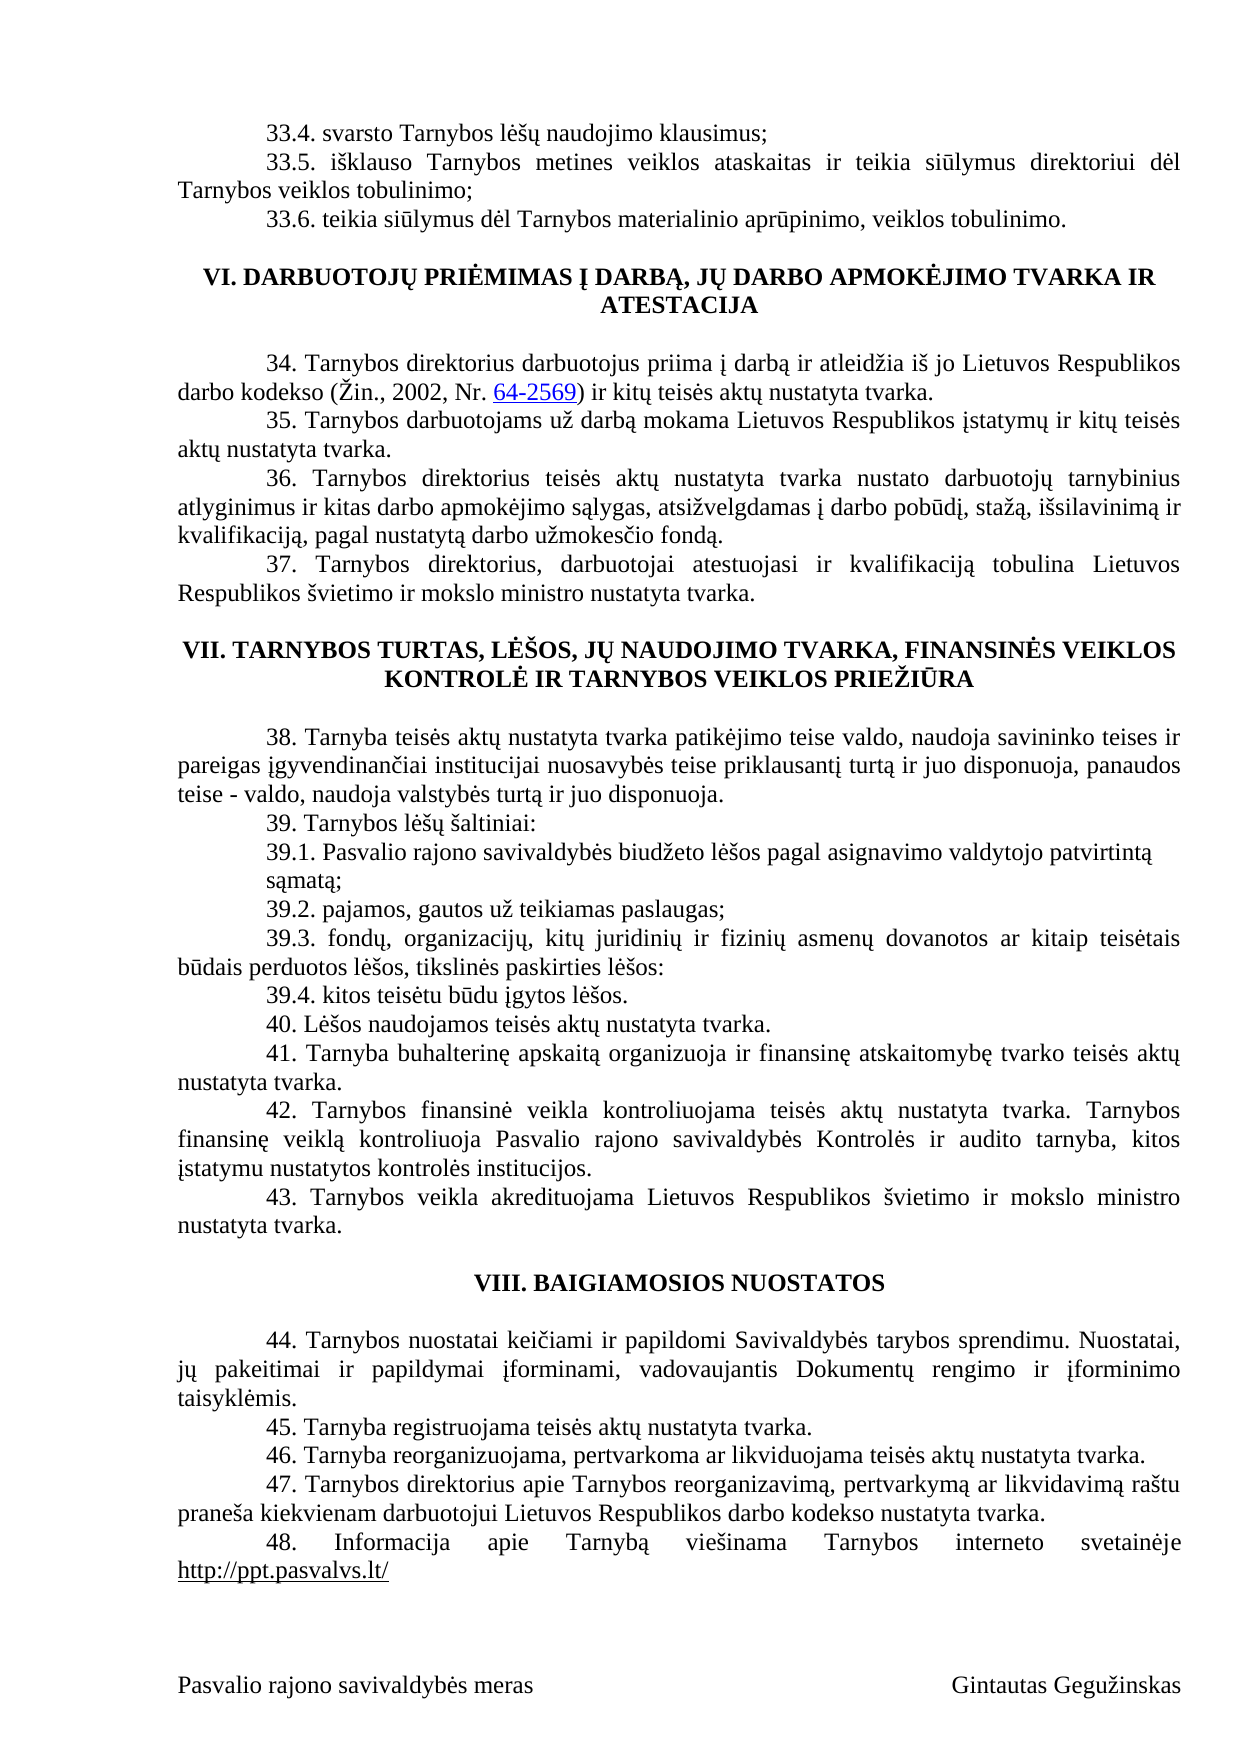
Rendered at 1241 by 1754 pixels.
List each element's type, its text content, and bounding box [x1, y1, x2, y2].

text VIII. BAIGIAMOSIOS NUOSTATOS [177, 1268, 1181, 1297]
text 46. Tarnyba reorganizuojama, pertvarkoma ar likviduojama teisės aktų nustatyta tvarka. [177, 1441, 1181, 1469]
text 36. Tarnybos direktorius teisės aktų nustatyta tvarka nustato darbuotojų tarnybinius atlyginimus ir kitas darbo apmokėjimo sąlygas, atsižvelgdamas į darbo pobūdį, stažą, išsilavinimą ir kvalifikaciją, pagal nustatytą darbo užmokesčio fondą. [177, 463, 1181, 549]
text 37. Tarnybos direktorius, darbuotojai atestuojasi ir kvalifikaciją tobulina Lietuvos Respublikos švietimo ir mokslo ministro nustatyta tvarka. [177, 549, 1181, 607]
text 39.4. kitos teisėtu būdu įgytos lėšos. [177, 981, 1181, 1009]
text 33.4. svarsto Tarnybos lėšų naudojimo klausimus; [177, 118, 1181, 147]
text 40. Lėšos naudojamos teisės aktų nustatyta tvarka. [177, 1009, 1181, 1038]
text 39.2. pajamos, gautos už teikiamas paslaugas; [177, 894, 1181, 923]
text VII. TARNYBOS TURTAS, LĖŠOS, JŲ NAUDOJIMO TVARKA, FINANSINĖS VEIKLOS KONTROLĖ IR TARNYBOS VEIKLOS PRIEŽIŪRA [177, 636, 1181, 693]
text 34. Tarnybos direktorius darbuotojus priima į darbą ir atleidžia iš jo Lietuvos Respublikos darbo kodekso (Žin., 2002, Nr. 64-2569) ir kitų teisės aktų nustatyta tvarka. [177, 348, 1181, 406]
text sąmatą; [177, 866, 1181, 894]
text 47. Tarnybos direktorius apie Tarnybos reorganizavimą, pertvarkymą ar likvidavimą raštu praneša kiekvienam darbuotojui Lietuvos Respublikos darbo kodekso nustatyta tvarka. [177, 1469, 1181, 1527]
text 33.6. teikia siūlymus dėl Tarnybos materialinio aprūpinimo, veiklos tobulinimo. [177, 204, 1181, 233]
text 48. Informacija apie Tarnybą viešinama Tarnybos interneto svetainėje http://ppt.pasvalvs.lt/ [177, 1527, 1181, 1584]
text 35. Tarnybos darbuotojams už darbą mokama Lietuvos Respublikos įstatymų ir kitų teisės aktų nustatyta tvarka. [177, 406, 1181, 463]
text Pasvalio rajono savivaldybės meras Gintautas Gegužinskas [177, 1671, 1181, 1699]
text 33.5. išklauso Tarnybos metines veiklos ataskaitas ir teikia siūlymus direktoriui dėl Tarnybos veiklos tobulinimo; [177, 147, 1181, 204]
text 43. Tarnybos veikla akredituojama Lietuvos Respublikos švietimo ir mokslo ministro nustatyta tvarka. [177, 1182, 1181, 1239]
text 45. Tarnyba registruojama teisės aktų nustatyta tvarka. [177, 1412, 1181, 1441]
text 39.1. Pasvalio rajono savivaldybės biudžeto lėšos pagal asignavimo valdytojo patvirtintą [177, 837, 1181, 866]
text 39. Tarnybos lėšų šaltiniai: [177, 808, 1181, 837]
text 42. Tarnybos finansinė veikla kontroliuojama teisės aktų nustatyta tvarka. Tarnybos finansinę veiklą kontroliuoja Pasvalio rajono savivaldybės Kontrolės ir audito tarnyba, kitos įstatymu nustatytos kontrolės institucijos. [177, 1096, 1181, 1182]
text 38. Tarnyba teisės aktų nustatyta tvarka patikėjimo teise valdo, naudoja savininko teises ir pareigas įgyvendinančiai institucijai nuosavybės teise priklausantį turtą ir juo disponuoja, panaudos teise - valdo, naudoja valstybės turtą ir juo disponuoja. [177, 722, 1181, 808]
text 41. Tarnyba buhalterinę apskaitą organizuoja ir finansinę atskaitomybę tvarko teisės aktų nustatyta tvarka. [177, 1038, 1181, 1096]
text ATESTACIJA [177, 291, 1181, 319]
text 44. Tarnybos nuostatai keičiami ir papildomi Savivaldybės tarybos sprendimu. Nuostatai, jų pakeitimai ir papildymai įforminami, vadovaujantis Dokumentų rengimo ir įforminimo taisyklėmis. [177, 1326, 1181, 1412]
text VI. DARBUOTOJŲ PRIĖMIMAS Į DARBĄ, JŲ DARBO APMOKĖJIMO TVARKA IR [177, 262, 1181, 291]
text 39.3. fondų, organizacijų, kitų juridinių ir fizinių asmenų dovanotos ar kitaip teisėtais būdais perduotos lėšos, tikslinės paskirties lėšos: [177, 923, 1181, 981]
